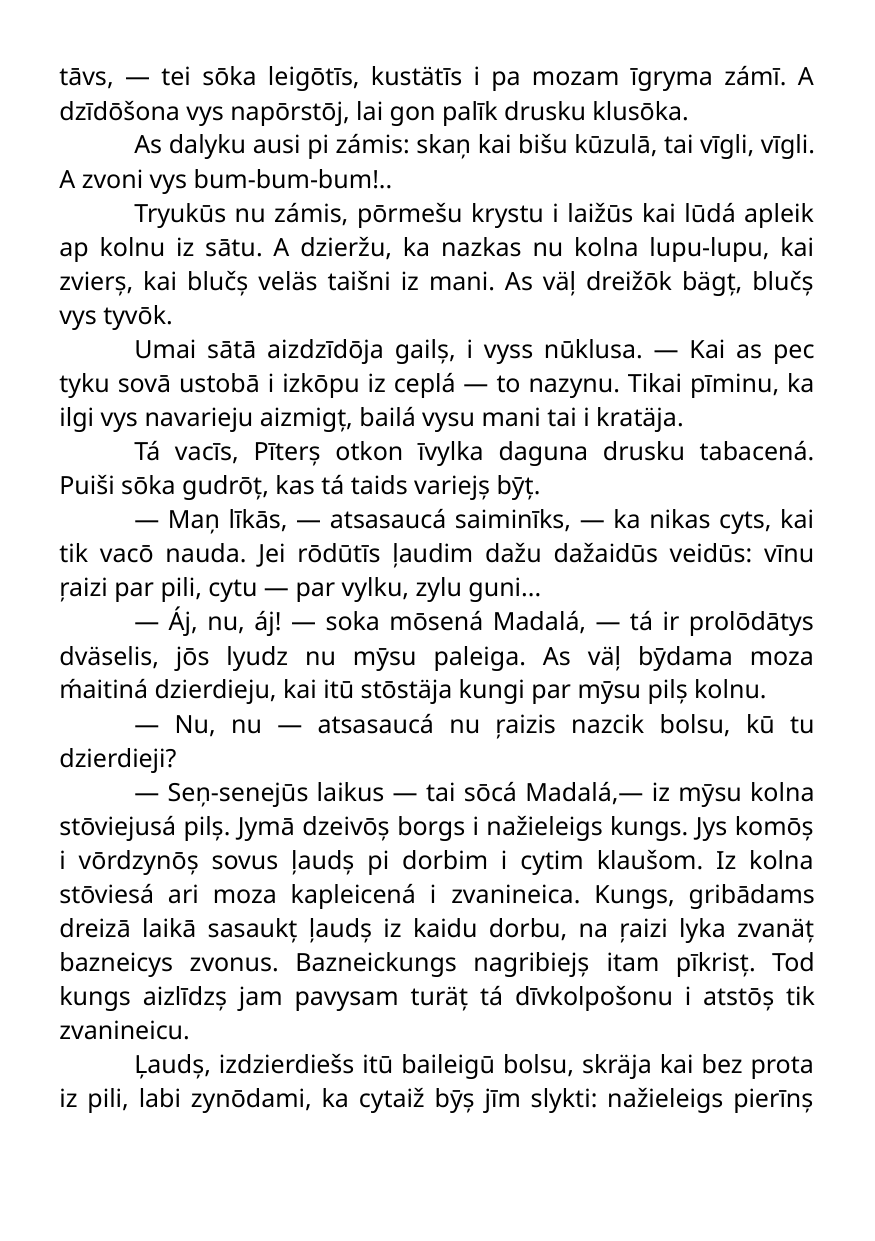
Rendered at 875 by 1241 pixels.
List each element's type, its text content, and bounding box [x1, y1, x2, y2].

text As dalyku ausi pi zámis: skaņ kai bišu kūzulā, tai vīgli, vīgli. A zvoni vys bum-bum-bum!.. [59, 127, 815, 195]
text — Áj, nu, áj! — soka mōsená Madalá, — tá ir prolōdātys dväselis, jōs lyudz nu mȳsu paleiga. As väļ bȳdama moza ḿaitiná dzierdieju, kai itū stōstäja kungi par mȳsu pilș kolnu. [59, 604, 815, 706]
text Tá vacīs, Pīterș otkon īvylka daguna drusku tabacená. Puiši sōka gudrōț, kas tá taids variejș bȳț. [59, 434, 815, 502]
text Ļaudș, izdzierdiešs itū baileigū bolsu, skräja kai bez prota iz pili, labi zynōdami, ka cytaiž bȳș jīm slykti: nažieleigs pierīnș [59, 1047, 815, 1115]
text — Nu, nu — atsasaucá nu ŗaizis nazcik bolsu, kū tu dzierdieji? [59, 706, 815, 774]
text Umai sātā aizdzīdōja gailș, i vyss nūklusa. — Kai as pec tyku sovā ustobā i izkōpu iz ceplá — to nazynu. Tikai pīminu, ka ilgi vys navarieju aizmigț, bailá vysu mani tai i kratäja. [59, 332, 815, 434]
text — Maņ līkās, — atsasaucá saiminīks, — ka nikas cyts, kai tik vacō nauda. Jei rōdūtīs ļaudim dažu dažaidūs veidūs: vīnu ŗaizi par pili, cytu — par vylku, zylu guni... [59, 502, 815, 604]
text — Seņ-senejūs laikus — tai sōcá Madalá,— iz mȳsu kolna stōviejusá pilș. Jymā dzeivōș borgs i nažieleigs kungs. Jys komōș i vōrdzynōș sovus ļaudș pi dorbim i cytim klaušom. Iz kolna stōviesá ari moza kapleicená i zvanineica. Kungs, gribādams dreizā laikā sasaukț ļaudș iz kaidu dorbu, na ŗaizi lyka zvanäț bazneicys zvonus. Bazneickungs nagribiejș itam pīkrisț. Tod kungs aizlīdzș jam pavysam turäț tá dīvkolpošonu i atstōș tik zvanineicu. [59, 774, 815, 1047]
text Tryukūs nu zámis, pōrmešu krystu i laižūs kai lūdá apleik ap kolnu iz sātu. A dzieržu, ka nazkas nu kolna lupu-lupu, kai zvierș, kai blučș veläs taišni iz mani. As väļ dreižōk bägț, blučș vys tyvōk. [59, 195, 815, 332]
text tāvs, — tei sōka leigōtīs, kustätīs i pa mozam īgryma zámī. A dzīdōšona vys napōrstōj, lai gon palīk drusku klusōka. [59, 59, 815, 127]
